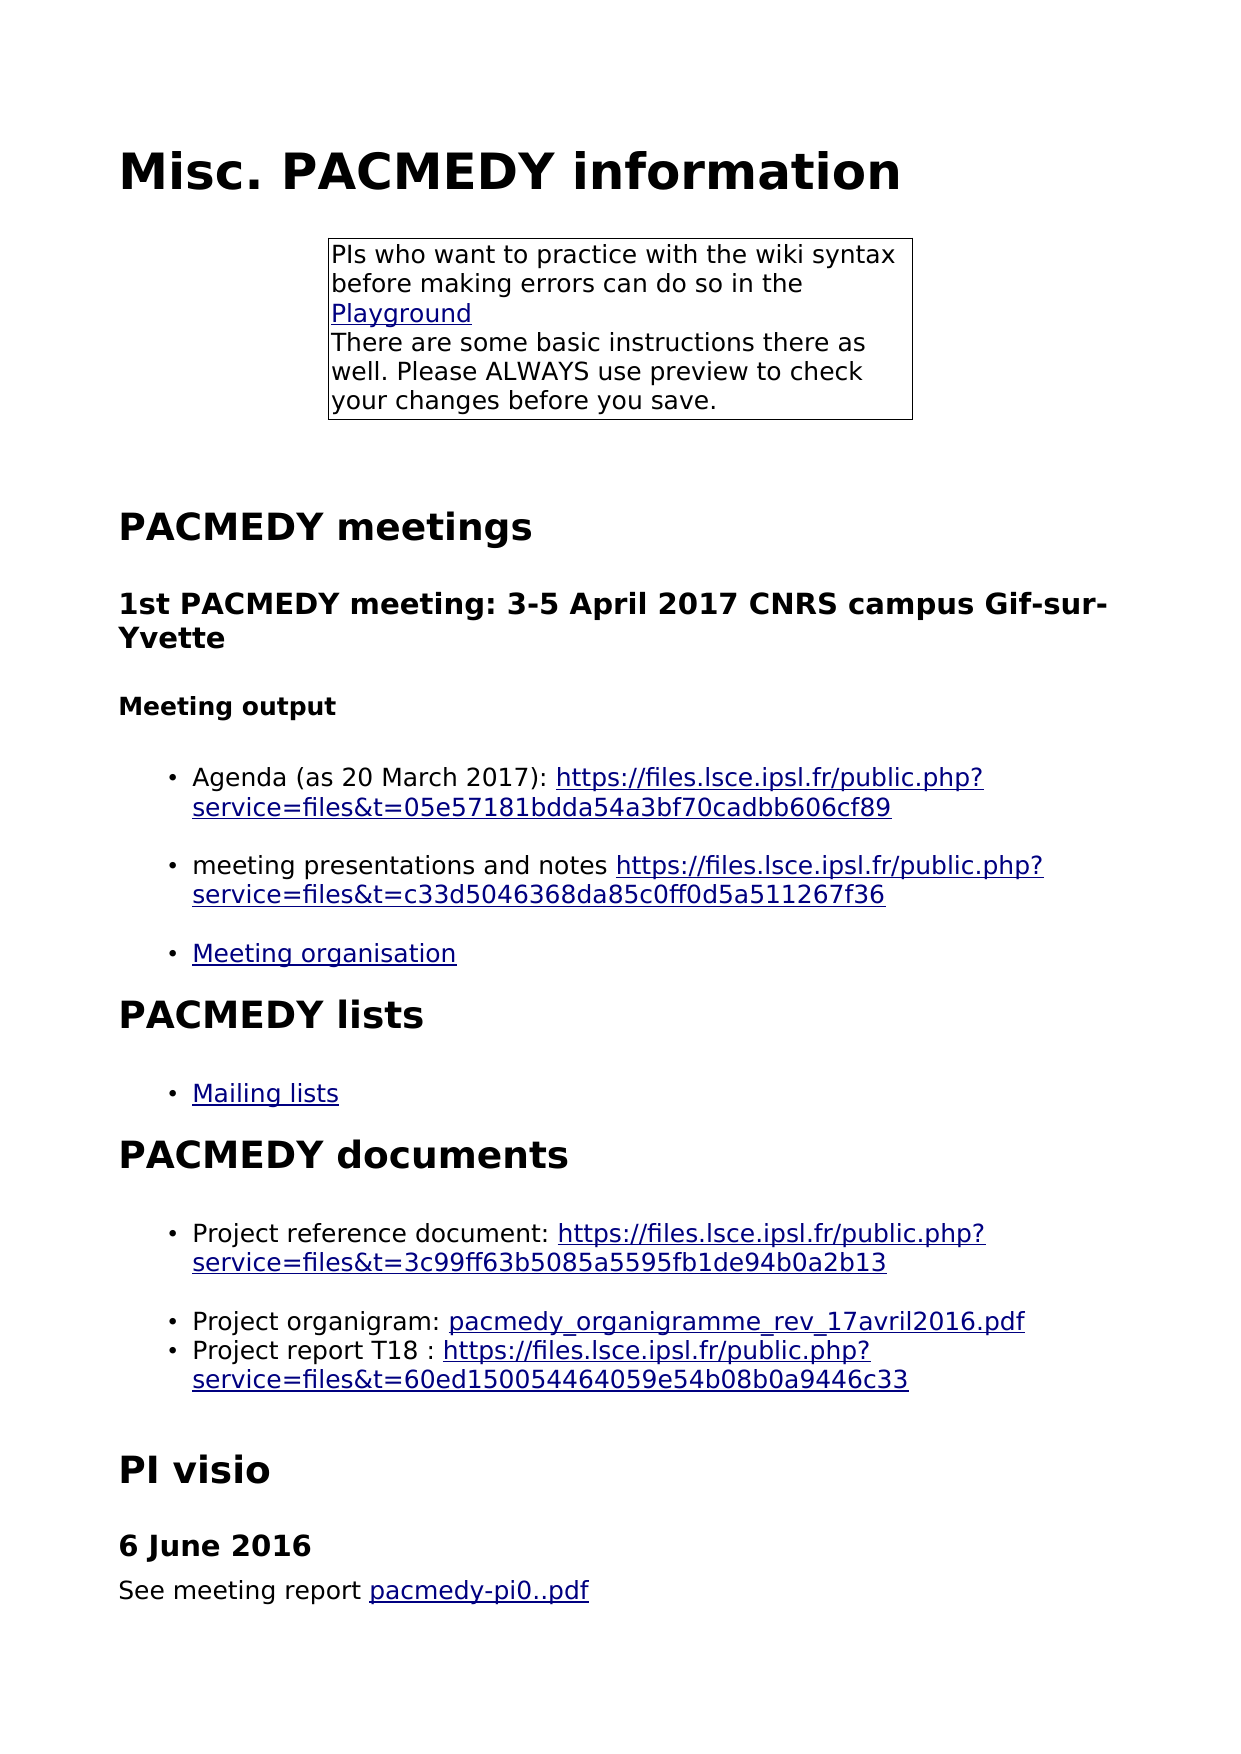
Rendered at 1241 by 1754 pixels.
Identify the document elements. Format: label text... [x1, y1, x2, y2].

subtitle PACMEDY meetings [118, 506, 1122, 549]
subtitle Misc. PACMEDY information [118, 143, 1122, 201]
subtitle PI visio [118, 1449, 1122, 1492]
text See meeting report pacmedy-pi0..pdf [118, 1576, 1122, 1605]
subtitle PACMEDY lists [118, 993, 1122, 1037]
list Mailing lists [177, 1079, 1122, 1108]
subtitle Meeting output [118, 692, 1122, 722]
list Project reference document: https://files.lsce.ipsl.fr/public.php?service=files&t=3c99ff63b5085a5595fb1de94b0a2b13 [177, 1219, 1122, 1277]
subtitle 1st PACMEDY meeting: 3-5 April 2017 CNRS campus Gif-sur-Yvette [118, 587, 1122, 655]
list Project report T18 : https://files.lsce.ipsl.fr/public.php?service=files&t=60ed150054464059e54b08b0a9446c33 [177, 1336, 1122, 1394]
subtitle PACMEDY documents [118, 1133, 1122, 1177]
list meeting presentations and notes https://files.lsce.ipsl.fr/public.php?service=files&t=c33d5046368da85c0ff0d5a511267f36 [177, 851, 1122, 910]
subtitle 6 June 2016 [118, 1530, 1122, 1564]
list Project organigram: pacmedy_organigramme_rev_17avril2016.pdf [177, 1307, 1122, 1336]
table_header PIs who want to practice with the wiki syntax before making errors can do so in the Playground There are some basic instructions there as well. Please ALWAYS use preview to check your changes before you save. [329, 239, 912, 418]
list Agenda (as 20 March 2017): https://files.lsce.ipsl.fr/public.php?service=files&t=05e57181bdda54a3bf70cadbb606cf89 [177, 764, 1122, 822]
list Meeting organisation [177, 939, 1122, 968]
